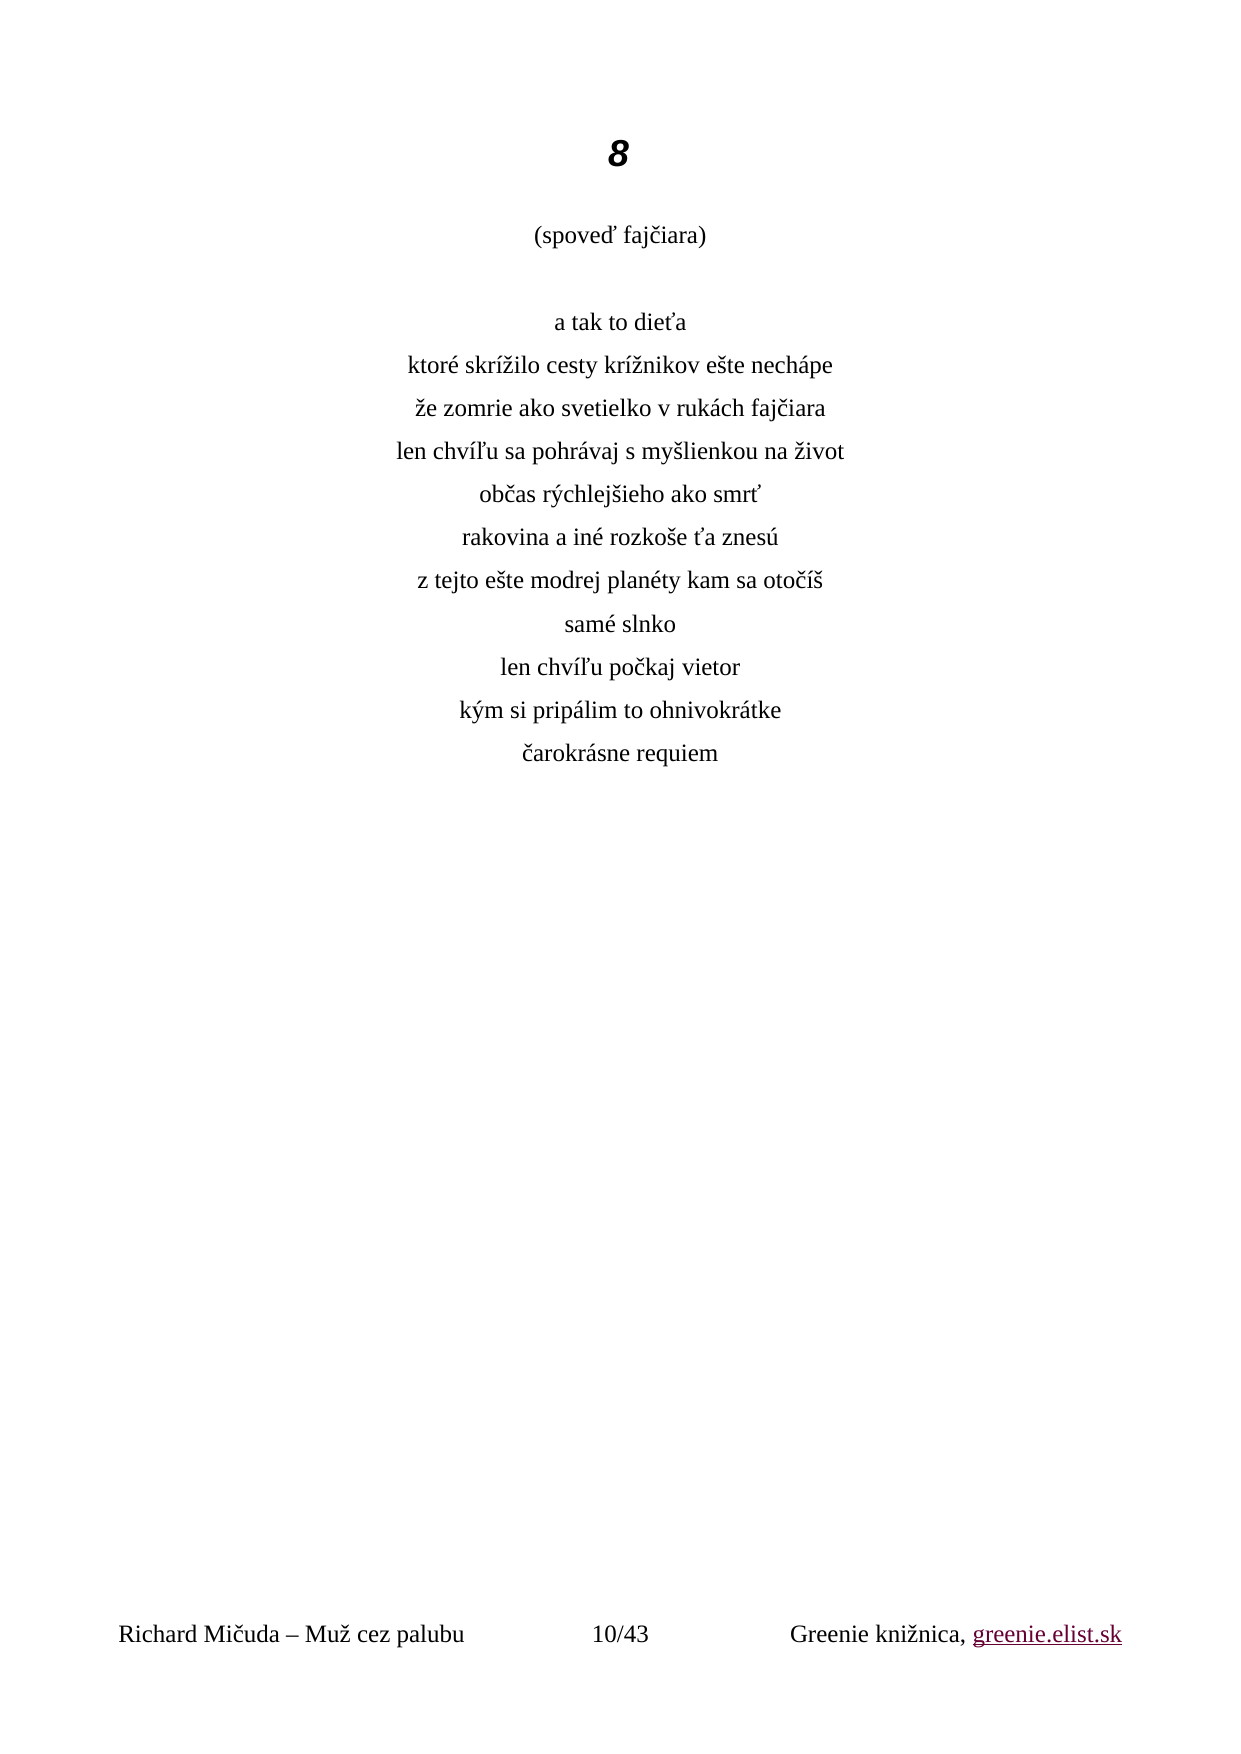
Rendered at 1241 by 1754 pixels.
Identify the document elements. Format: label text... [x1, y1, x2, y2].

text občas rýchlejšieho ako smrť [106, 479, 1134, 508]
subtitle 8 [106, 131, 1134, 174]
text a tak to dieťa [106, 307, 1134, 336]
text ktoré skrížilo cesty krížnikov ešte nechápe [106, 350, 1134, 379]
text samé slnko [106, 609, 1134, 637]
text len chvíľu počkaj vietor [106, 652, 1134, 681]
text (spoveď fajčiara) [106, 221, 1134, 249]
text z tejto ešte modrej planéty kam sa otočíš [106, 566, 1134, 594]
text rakovina a iné rozkoše ťa znesú [106, 522, 1134, 551]
text že zomrie ako svetielko v rukách fajčiara [106, 393, 1134, 422]
text kým si pripálim to ohnivokrátke [106, 695, 1134, 724]
text len chvíľu sa pohrávaj s myšlienkou na život [106, 436, 1134, 465]
text čarokrásne requiem [106, 738, 1134, 767]
